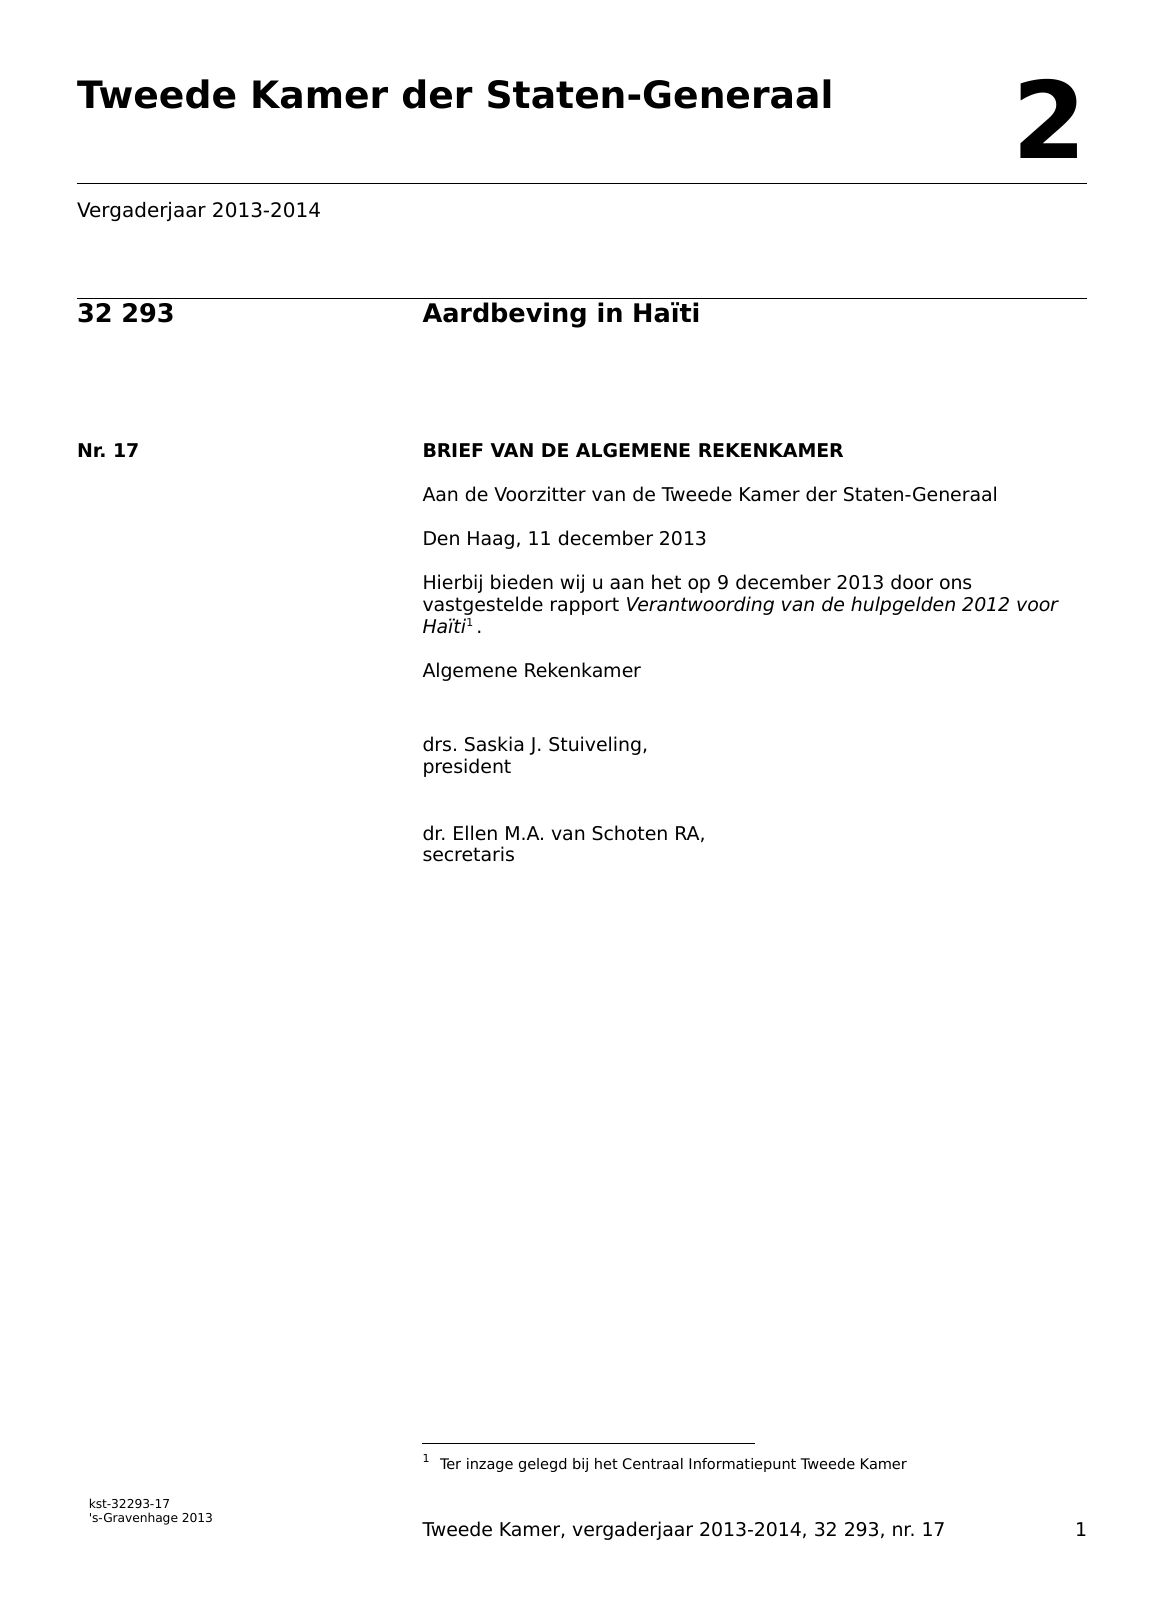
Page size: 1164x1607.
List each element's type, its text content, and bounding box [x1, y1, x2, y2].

text drs. Saskia J. Stuiveling, president [422, 712, 1087, 778]
text Algemene Rekenkamer [422, 660, 1087, 682]
text kst-32293-17 [88, 1497, 323, 1511]
subtitle 32 293 Aardbeving in Haïti [77, 299, 1087, 329]
table_header Tweede Kamer der Staten-Generaal [77, 59, 886, 183]
text Ter inzage gelegd bij het Centraal Informatiepunt Tweede Kamer [422, 1452, 1087, 1474]
text Den Haag, 11 december 2013 [422, 528, 1087, 550]
subtitle Nr. 17 BRIEF VAN DE ALGEMENE REKENKAMER [77, 440, 1087, 462]
table_header 2 [886, 59, 1087, 183]
text dr. Ellen M.A. van Schoten RA, secretaris [422, 800, 1087, 866]
text 's-Gravenhage 2013 [88, 1511, 323, 1525]
text Hierbij bieden wij u aan het op 9 december 2013 door ons vastgestelde rapport Verantwoording van de hulpgelden 2012 voor Haïti. [422, 572, 1087, 638]
text Aan de Voorzitter van de Tweede Kamer der Staten-Generaal [422, 484, 1087, 506]
table_cell Vergaderjaar 2013-2014 [77, 184, 1087, 298]
